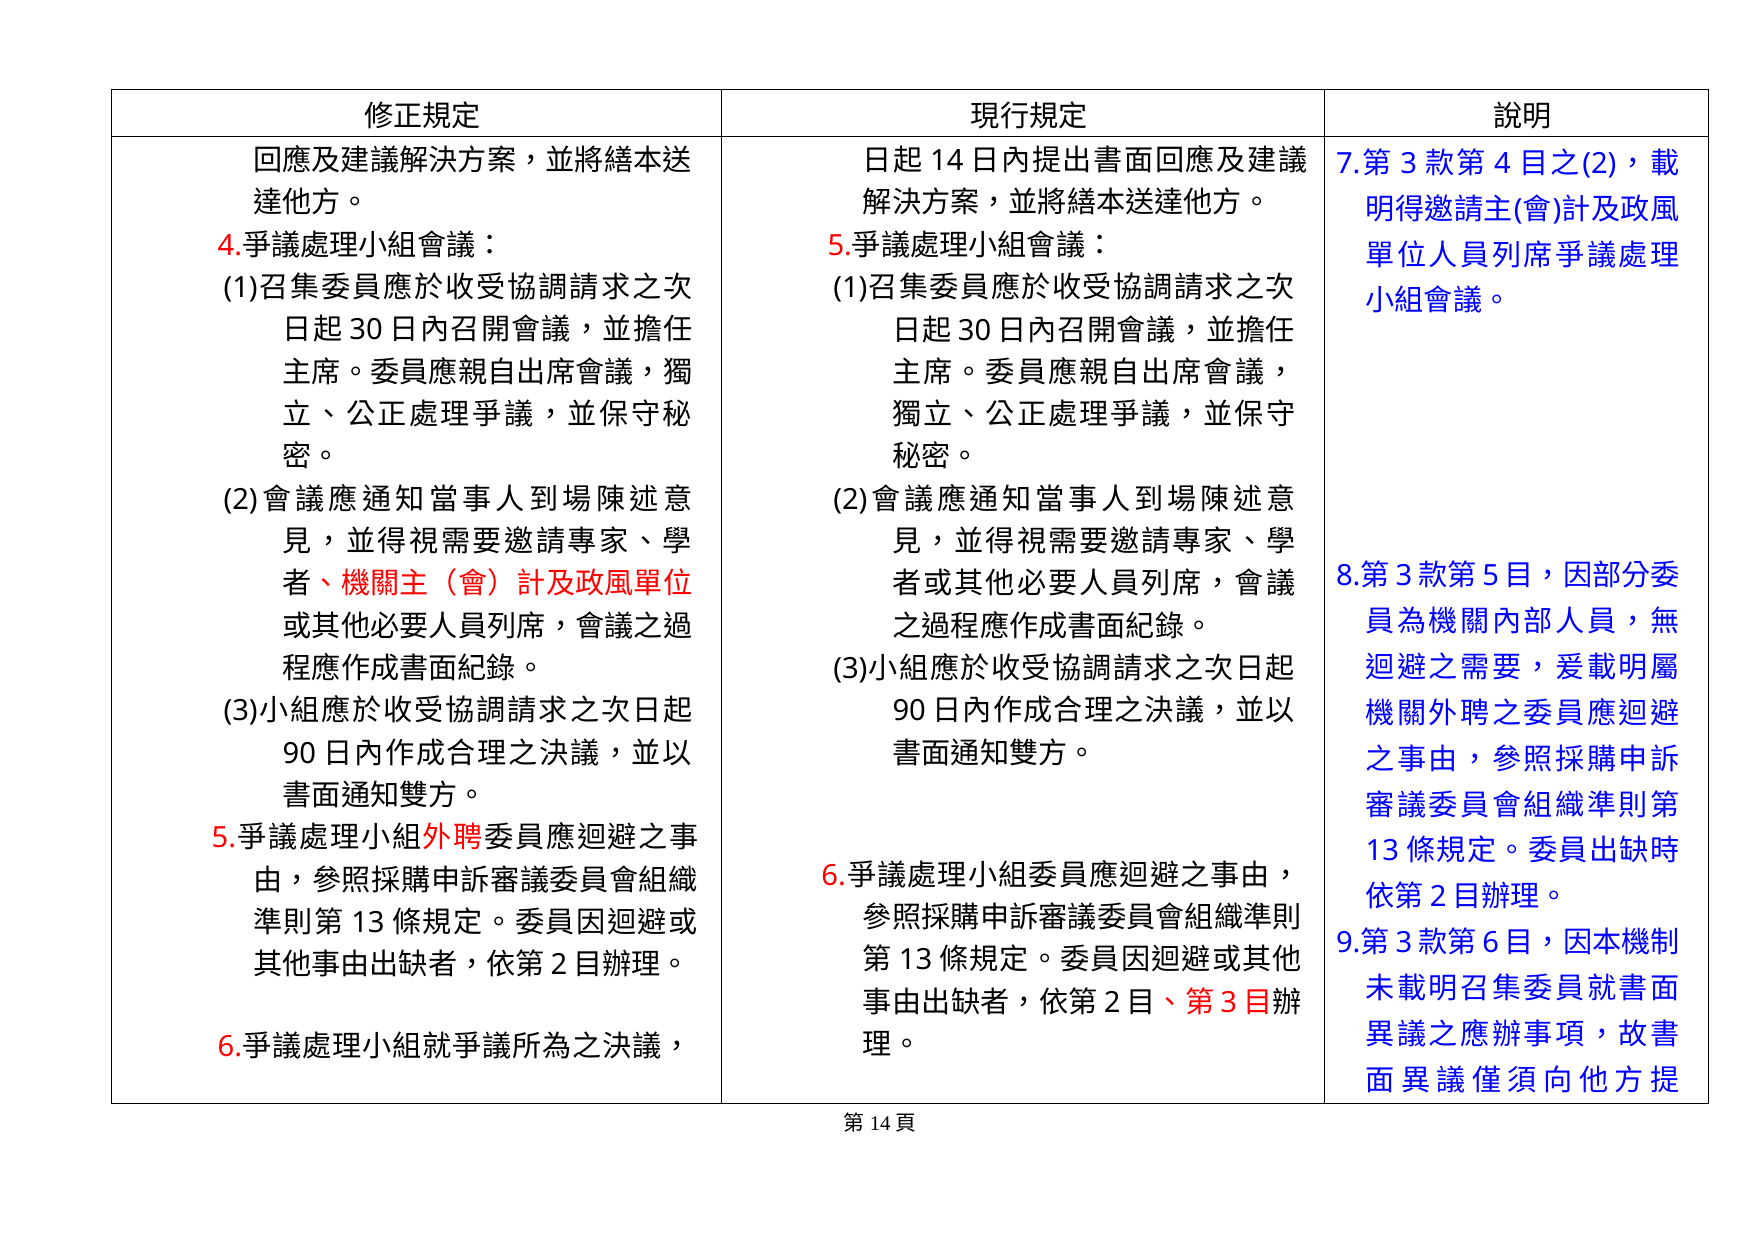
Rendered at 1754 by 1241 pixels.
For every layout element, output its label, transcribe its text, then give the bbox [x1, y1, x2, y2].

table_header 修正規定 [112, 90, 721, 136]
table_cell 7.第3款第4目之(2)，載明得邀請主(會)計及政風單位人員列席爭議處理小組會議。 8.第3款第5目，因部分委員為機關內部人員，無迴避之需要，爰載明屬機關外聘之委員應迴避之事由，參照採購申訴審議委員會組織準則第13條規定。委員出缺時依第2目辦理。 9.第3款第6目，因本機制未載明召集委員就書面異議之應辦事項，故書面異議僅須向他方提 [1325, 137, 1708, 1102]
table_cell 日起14日內提出書面回應及建議解決方案，並將繕本送達他方。 5.爭議處理小組會議： (1)召集委員應於收受協調請求之次日起30日內召開會議，並擔任主席。委員應親自出席會議，獨立、公正處理爭議，並保守秘密。 (2)會議應通知當事人到場陳述意見，並得視需要邀請專家、學者或其他必要人員列席，會議之過程應作成書面紀錄。 (3)小組應於收受協調請求之次日起90日內作成合理之決議，並以書面通知雙方。 6.爭議處理小組委員應迴避之事由，參照採購申訴審議委員會組織準則第13條規定。委員因迴避或其他事由出缺者，依第2目、第3目辦理。 [722, 137, 1324, 1102]
table_header 說明 [1325, 90, 1708, 136]
table_cell 回應及建議解決方案，並將繕本送達他方。 4.爭議處理小組會議： (1)召集委員應於收受協調請求之次日起30日內召開會議，並擔任主席。委員應親自出席會議，獨立、公正處理爭議，並保守秘密。 (2)會議應通知當事人到場陳述意見，並得視需要邀請專家、學者、機關主（會）計及政風單位或其他必要人員列席，會議之過程應作成書面紀錄。 (3)小組應於收受協調請求之次日起90日內作成合理之決議，並以書面通知雙方。 5.爭議處理小組外聘委員應迴避之事由，參照採購申訴審議委員會組織準則第13條規定。委員因迴避或其他事由出缺者，依第2目辦理。 6.爭議處理小組就爭議所為之決議， [112, 137, 721, 1102]
table_header 現行規定 [722, 90, 1324, 136]
